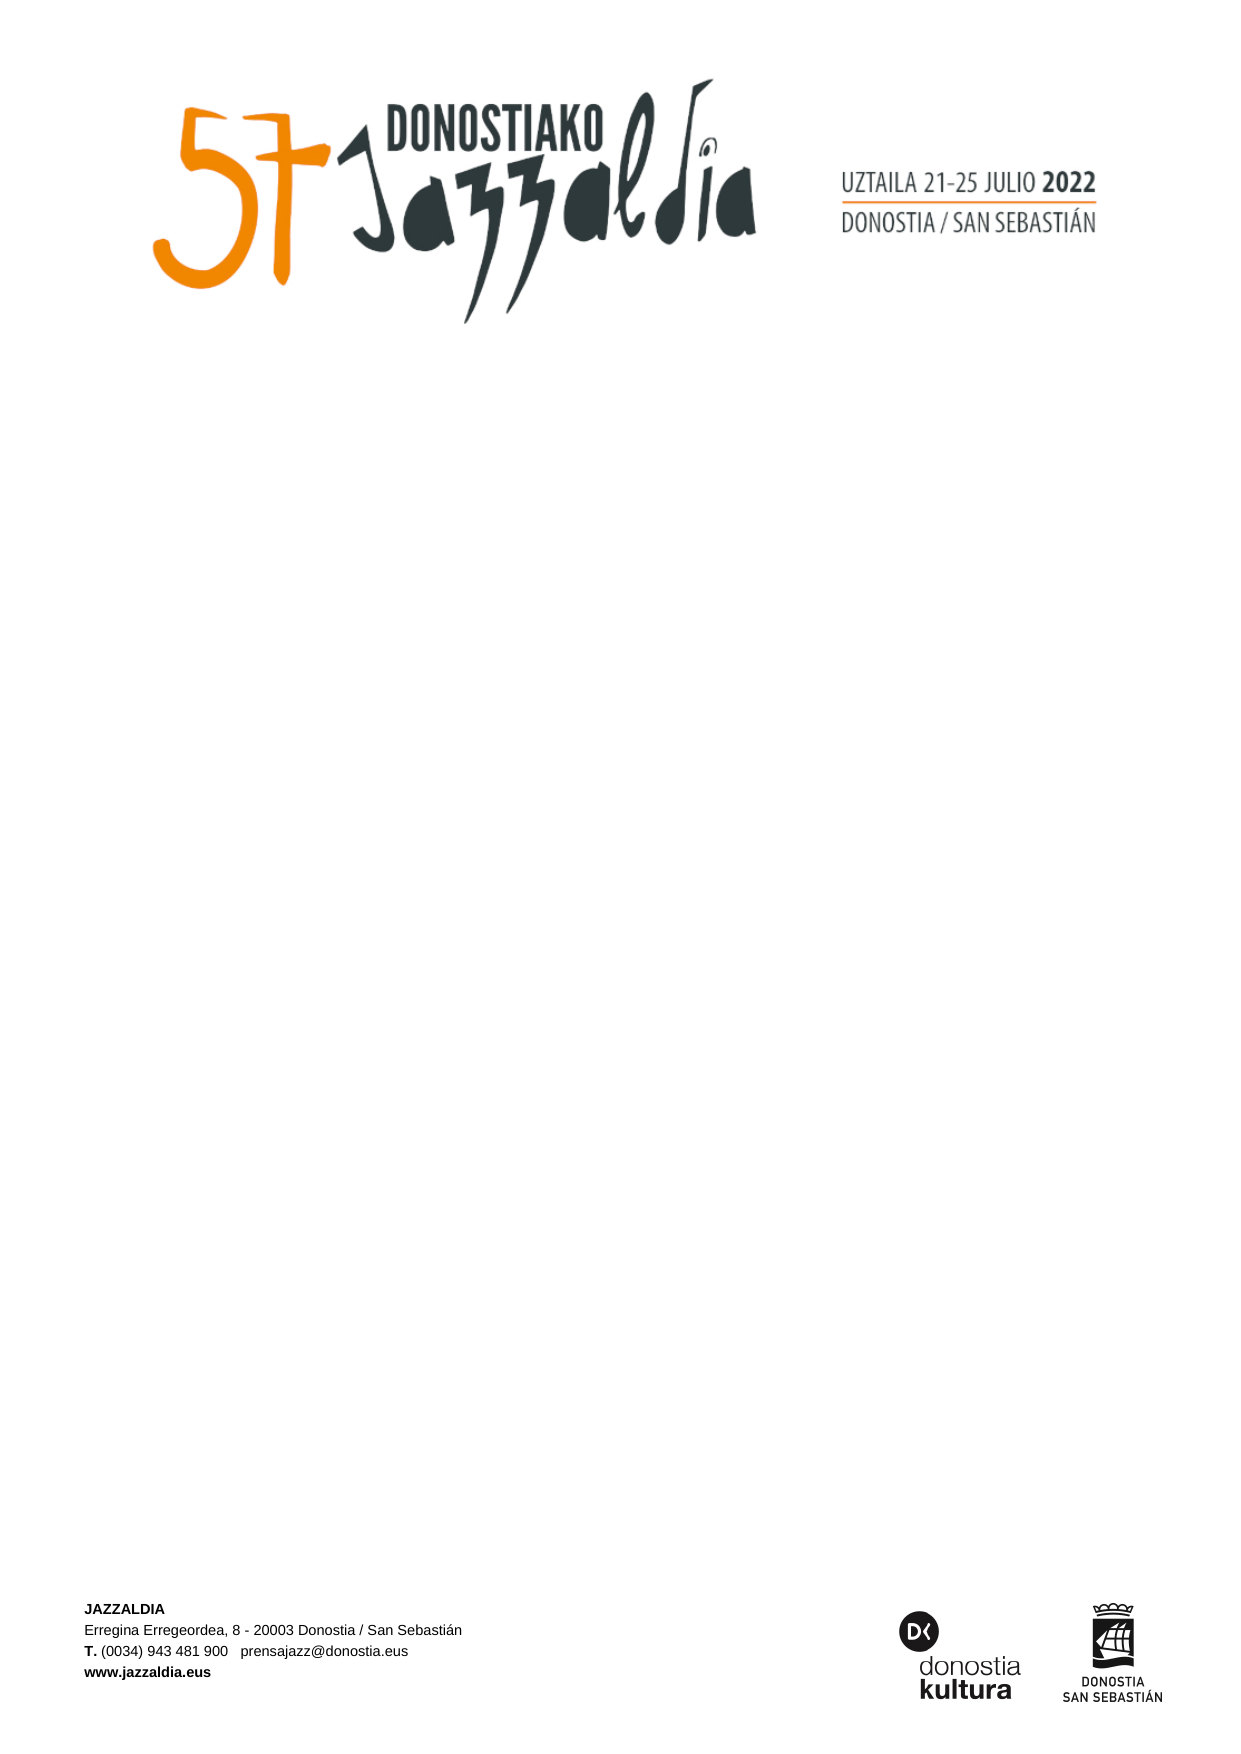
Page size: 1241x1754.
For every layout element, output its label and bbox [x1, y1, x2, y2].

picture [72, 74, 1185, 327]
picture [1, 1572, 1236, 1751]
